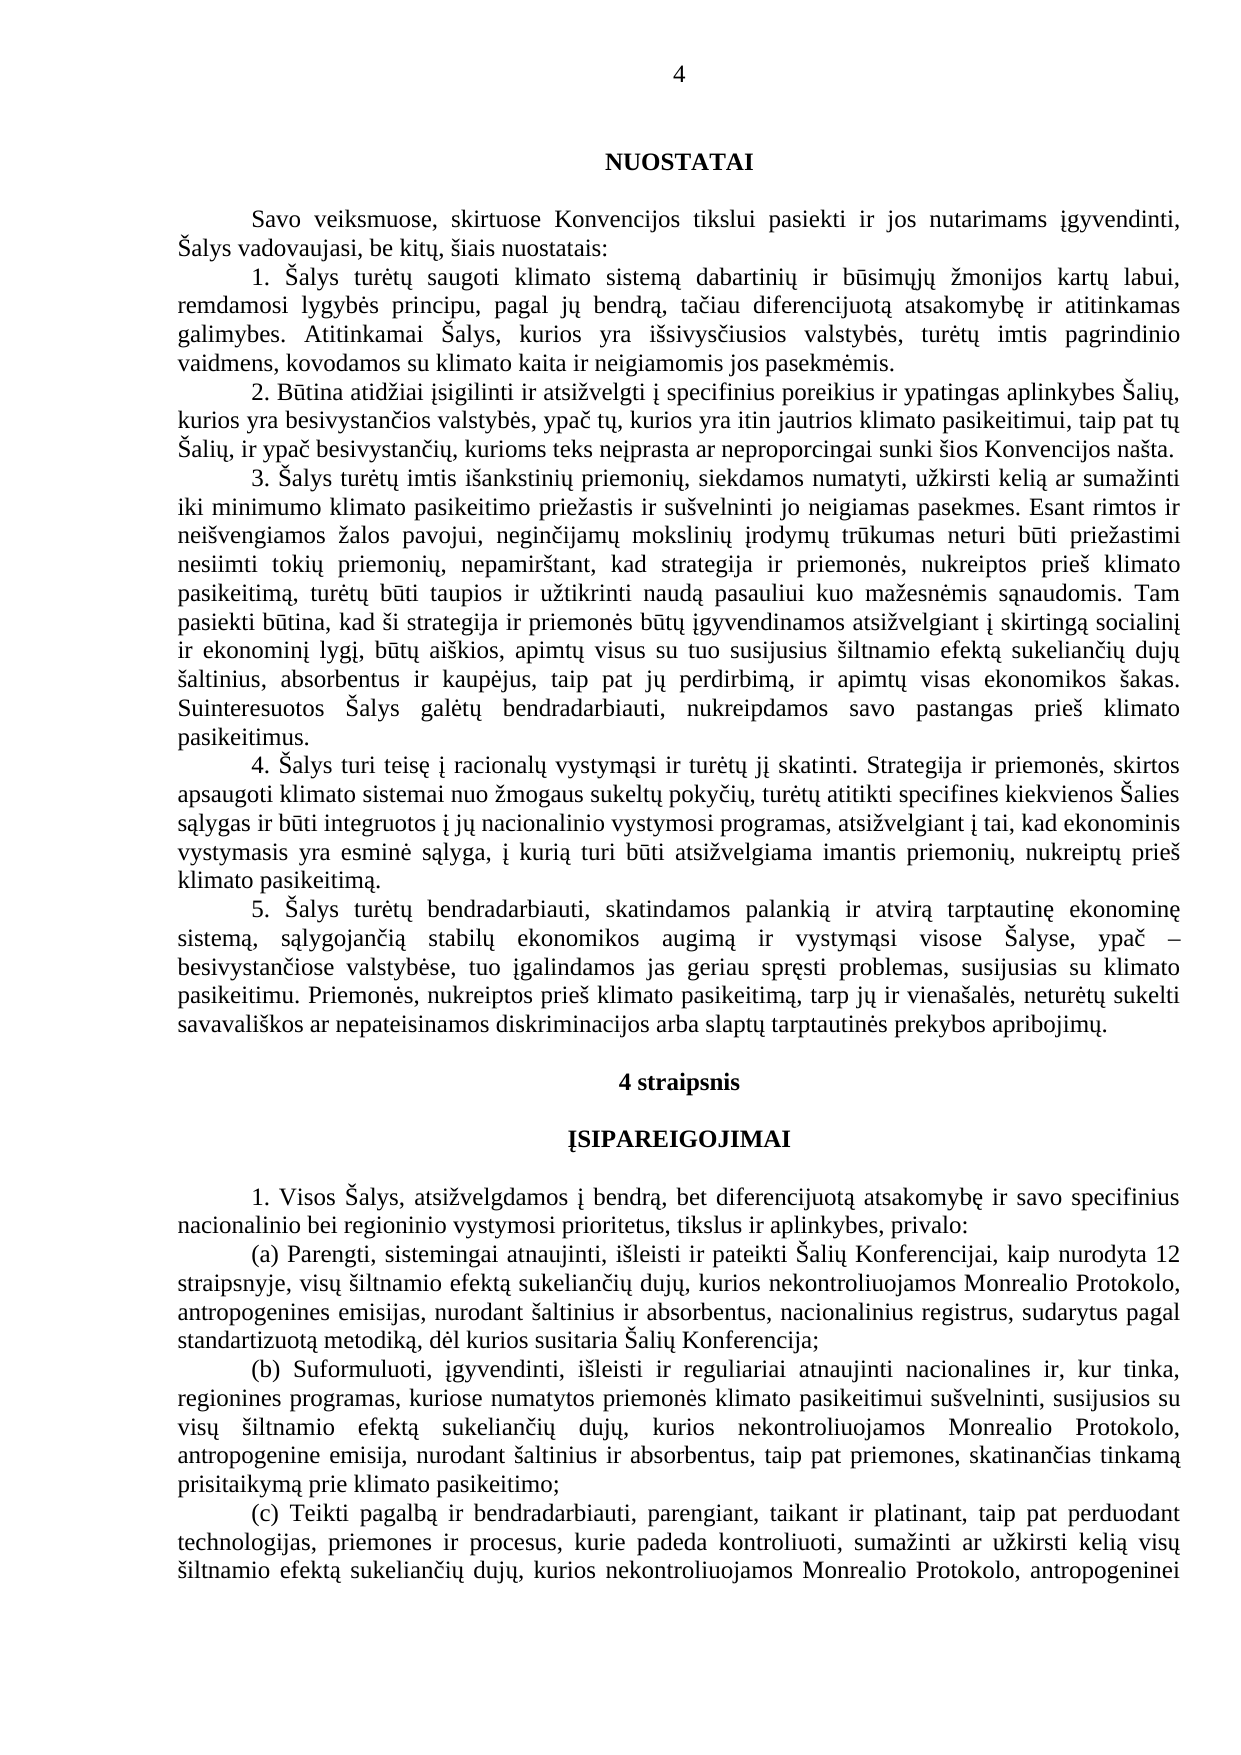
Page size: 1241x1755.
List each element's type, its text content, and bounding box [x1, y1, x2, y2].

text 1. Visos Šalys, atsižvelgdamos į bendrą, bet diferencijuotą atsakomybę ir savo specifinius nacionalinio bei regioninio vystymosi prioritetus, tikslus ir aplinkybes, privalo: [177, 1182, 1181, 1239]
text (c) Teikti pagalbą ir bendradarbiauti, parengiant, taikant ir platinant, taip pat perduodant technologijas, priemones ir procesus, kurie padeda kontroliuoti, sumažinti ar užkirsti kelią visų šiltnamio efektą sukeliančių dujų, kurios nekontroliuojamos Monrealio Protokolo, antropogeninei [177, 1498, 1181, 1584]
text NUOSTATAI [177, 147, 1181, 176]
text ĮSIPAREIGOJIMAI [177, 1124, 1181, 1153]
text 5. Šalys turėtų bendradarbiauti, skatindamos palankią ir atvirą tarptautinę ekonominę sistemą, sąlygojančią stabilų ekonomikos augimą ir vystymąsi visose Šalyse, ypač – besivystančiose valstybėse, tuo įgalindamos jas geriau spręsti problemas, susijusias su klimato pasikeitimu. Priemonės, nukreiptos prieš klimato pasikeitimą, tarp jų ir vienašalės, neturėtų sukelti savavališkos ar nepateisinamos diskriminacijos arba slaptų tarptautinės prekybos apribojimų. [177, 894, 1181, 1038]
text 1. Šalys turėtų saugoti klimato sistemą dabartinių ir būsimųjų žmonijos kartų labui, remdamosi lygybės principu, pagal jų bendrą, tačiau diferencijuotą atsakomybę ir atitinkamas galimybes. Atitinkamai Šalys, kurios yra išsivysčiusios valstybės, turėtų imtis pagrindinio vaidmens, kovodamos su klimato kaita ir neigiamomis jos pasekmėmis. [177, 262, 1181, 377]
text 4. Šalys turi teisę į racionalų vystymąsi ir turėtų jį skatinti. Strategija ir priemonės, skirtos apsaugoti klimato sistemai nuo žmogaus sukeltų pokyčių, turėtų atitikti specifines kiekvienos Šalies sąlygas ir būti integruotos į jų nacionalinio vystymosi programas, atsižvelgiant į tai, kad ekonominis vystymasis yra esminė sąlyga, į kurią turi būti atsižvelgiama imantis priemonių, nukreiptų prieš klimato pasikeitimą. [177, 751, 1181, 894]
text 3. Šalys turėtų imtis išankstinių priemonių, siekdamos numatyti, užkirsti kelią ar sumažinti iki minimumo klimato pasikeitimo priežastis ir sušvelninti jo neigiamas pasekmes. Esant rimtos ir neišvengiamos žalos pavojui, neginčijamų mokslinių įrodymų trūkumas neturi būti priežastimi nesiimti tokių priemonių, nepamirštant, kad strategija ir priemonės, nukreiptos prieš klimato pasikeitimą, turėtų būti taupios ir užtikrinti naudą pasauliui kuo mažesnėmis sąnaudomis. Tam pasiekti būtina, kad ši strategija ir priemonės būtų įgyvendinamos atsižvelgiant į skirtingą socialinį ir ekonominį lygį, būtų aiškios, apimtų visus su tuo susijusius šiltnamio efektą sukeliančių dujų šaltinius, absorbentus ir kaupėjus, taip pat jų perdirbimą, ir apimtų visas ekonomikos šakas. Suinteresuotos Šalys galėtų bendradarbiauti, nukreipdamos savo pastangas prieš klimato pasikeitimus. [177, 463, 1181, 751]
text (b) Suformuluoti, įgyvendinti, išleisti ir reguliariai atnaujinti nacionalines ir, kur tinka, regionines programas, kuriose numatytos priemonės klimato pasikeitimui sušvelninti, susijusios su visų šiltnamio efektą sukeliančių dujų, kurios nekontroliuojamos Monrealio Protokolo, antropogenine emisija, nurodant šaltinius ir absorbentus, taip pat priemones, skatinančias tinkamą prisitaikymą prie klimato pasikeitimo; [177, 1354, 1181, 1498]
text 2. Būtina atidžiai įsigilinti ir atsižvelgti į specifinius poreikius ir ypatingas aplinkybes Šalių, kurios yra besivystančios valstybės, ypač tų, kurios yra itin jautrios klimato pasikeitimui, taip pat tų Šalių, ir ypač besivystančių, kurioms teks neįprasta ar neproporcingai sunki šios Konvencijos našta. [177, 377, 1181, 463]
text 4 straipsnis [177, 1067, 1181, 1096]
text Savo veiksmuose, skirtuose Konvencijos tikslui pasiekti ir jos nutarimams įgyvendinti, Šalys vadovaujasi, be kitų, šiais nuostatais: [177, 204, 1181, 262]
text (a) Parengti, sistemingai atnaujinti, išleisti ir pateikti Šalių Konferencijai, kaip nurodyta 12 straipsnyje, visų šiltnamio efektą sukeliančių dujų, kurios nekontroliuojamos Monrealio Protokolo, antropogenines emisijas, nurodant šaltinius ir absorbentus, nacionalinius registrus, sudarytus pagal standartizuotą metodiką, dėl kurios susitaria Šalių Konferencija; [177, 1239, 1181, 1354]
